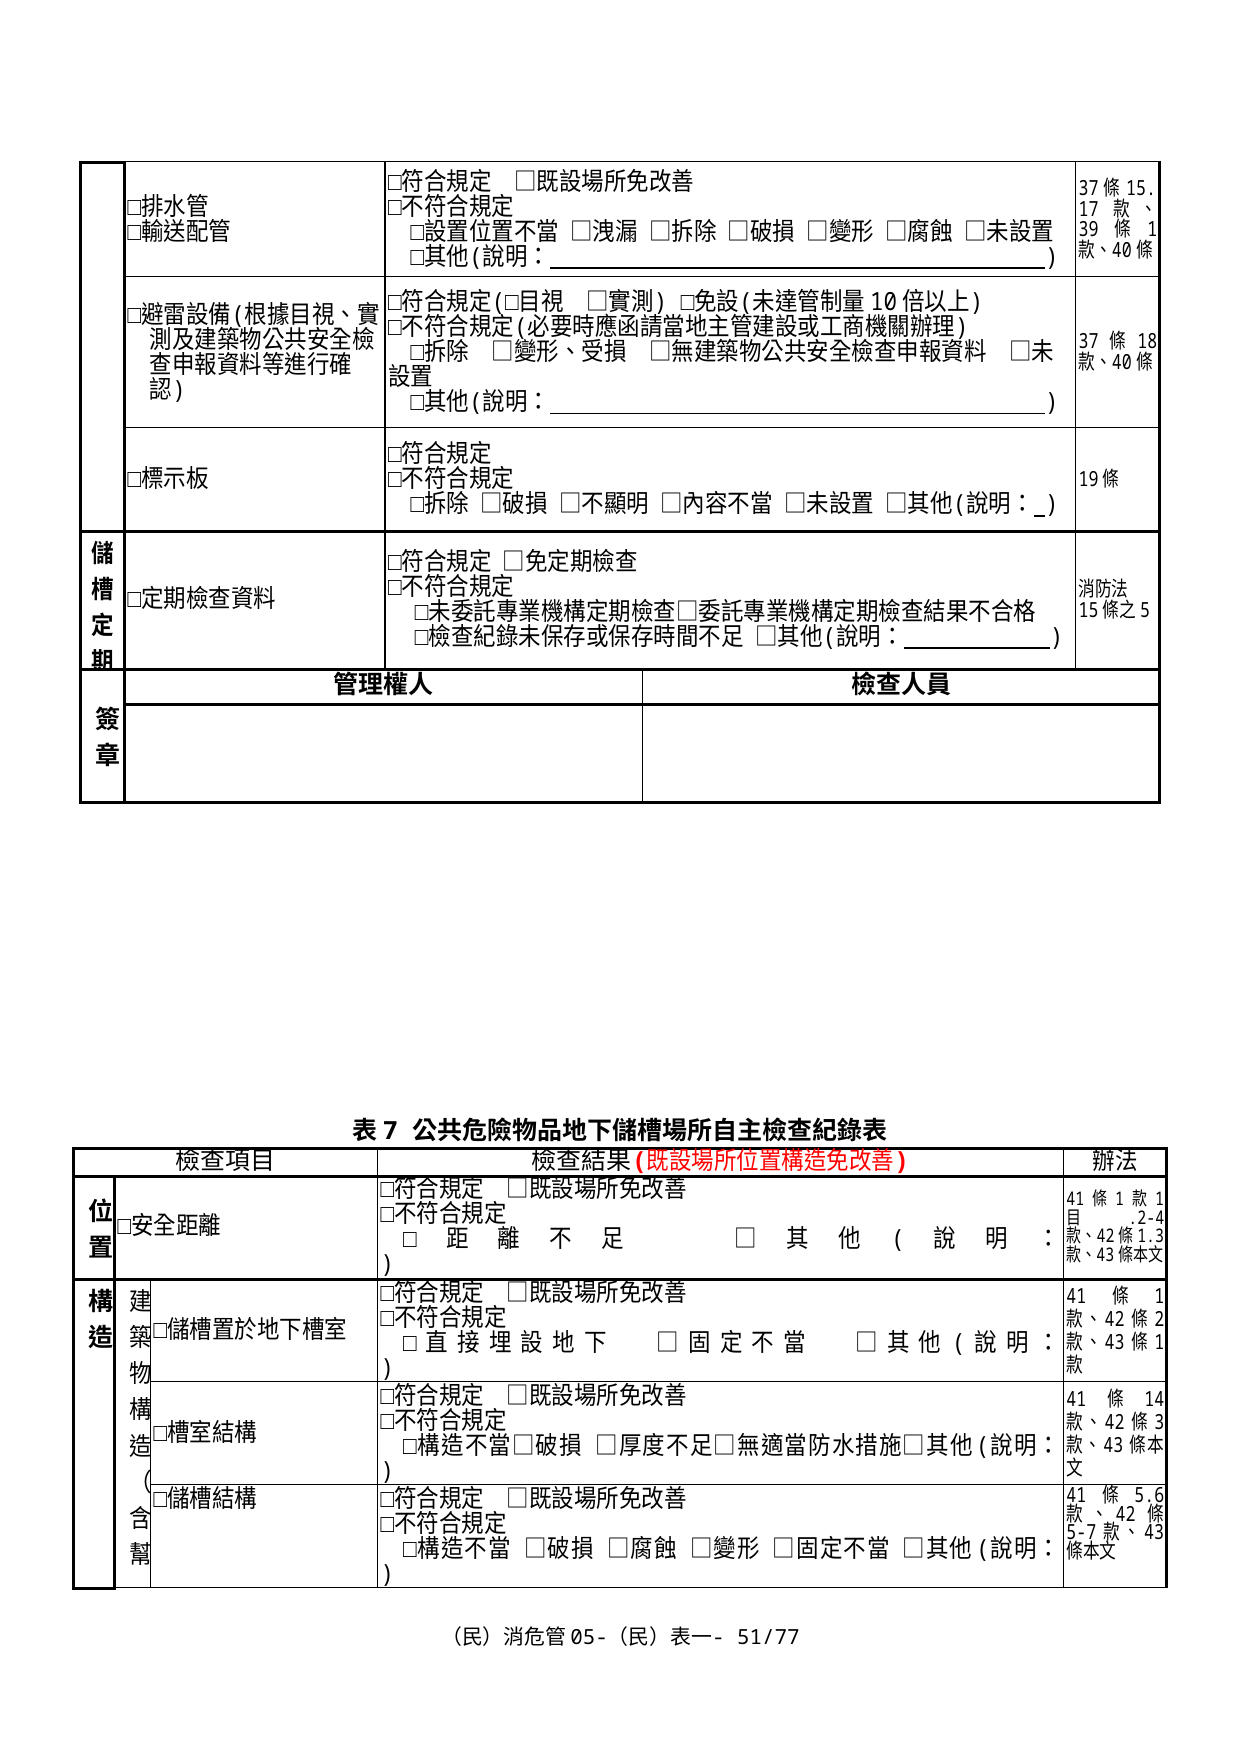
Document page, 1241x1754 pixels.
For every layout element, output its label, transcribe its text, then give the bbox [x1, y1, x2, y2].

table_cell [82, 164, 123, 530]
table_cell 位置 [75, 1178, 113, 1278]
text 表7 公共危險物品地下儲槽場所自主檢查紀錄表 [177, 1110, 1063, 1147]
table_header 檢查結果(既設場所位置構造免改善) [378, 1150, 1063, 1175]
table_cell □排水管 □輸送配管 [126, 162, 384, 276]
table_header 檢查項目 [75, 1150, 377, 1175]
table_cell □符合規定 □不符合規定 □拆除 □破損 □不顯明 □內容不當 □未設置 □其他(說明： ) [386, 428, 1075, 530]
table_cell 41條1款1目.2-4款、42條1.3款、43條本文 [1064, 1178, 1165, 1278]
table_cell □符合規定 □既設場所免改善 □不符合規定 □直接埋設地下 □固定不當 □其他(說明： ) [378, 1281, 1063, 1381]
table_cell □符合規定 □既設場所免改善 □不符合規定 □距離不足 □其他(說明： ) [378, 1178, 1063, 1278]
table_cell □符合規定 □既設場所免改善 □不符合規定 □構造不當□破損 □厚度不足□無適當防水措施□其他(說明： ) [378, 1382, 1063, 1484]
table_cell □符合規定 □既設場所免改善 □不符合規定 □設置位置不當 □洩漏 □拆除 □破損 □變形 □腐蝕 □未設置 □其他(說明： ) [386, 162, 1075, 276]
table_header 辦法 [1064, 1150, 1165, 1175]
table_cell 構造 [75, 1281, 113, 1587]
table_cell □避雷設備(根據目視、實測及建築物公共安全檢查申報資料等進行確認) [126, 277, 384, 427]
table_cell 19條 [1076, 428, 1158, 530]
table_cell □定期檢查資料 [126, 533, 384, 668]
table_cell 41條5.6款、42條5-7款、43條本文 [1064, 1485, 1165, 1587]
table_cell □槽室結構 [151, 1382, 377, 1484]
table_cell □符合規定 □既設場所免改善 □不符合規定 □構造不當 □破損 □腐蝕 □變形 □固定不當 □其他(說明： ) [378, 1485, 1063, 1587]
table_cell 簽章 [82, 671, 123, 801]
table_cell 37條18款、40條 [1076, 277, 1158, 427]
table_cell [643, 706, 1158, 801]
table_cell 41條14款、42條3款、43條本文 [1064, 1382, 1165, 1484]
table_cell 儲槽定期檢查 [82, 533, 123, 668]
table_cell 37條15. 17款、 39條1款、40條 [1076, 162, 1158, 276]
table_cell □儲槽結構 [151, 1485, 377, 1587]
table_cell 消防法 15條之5 [1076, 533, 1158, 668]
table_cell 41條1款、42條2款、43條1款 [1064, 1281, 1165, 1381]
table_cell □標示板 [126, 428, 384, 530]
table_cell 建築物構造（含幫浦室） [133, 1439, 150, 1455]
table_cell 檢查人員 [643, 671, 1158, 703]
table_cell □符合規定(□目視 □實測) □免設(未達管制量10倍以上) □不符合規定(必要時應函請當地主管建設或工商機關辦理) □拆除 □變形、受損 □無建築物公共安全檢查申報資料 □未設置 □其他(說明： ) [386, 277, 1075, 427]
table_cell [126, 706, 642, 801]
table_cell 管理權人 [126, 671, 642, 703]
table_cell □儲槽置於地下槽室 [151, 1281, 377, 1381]
table_cell □安全距離 [116, 1178, 377, 1278]
table_cell 建築物構造（含幫浦室） [116, 1281, 150, 1587]
table_cell □符合規定 □免定期檢查 □不符合規定 □未委託專業機構定期檢查□委託專業機構定期檢查結果不合格 □檢查紀錄未保存或保存時間不足 □其他(說明： ) [386, 533, 1075, 668]
